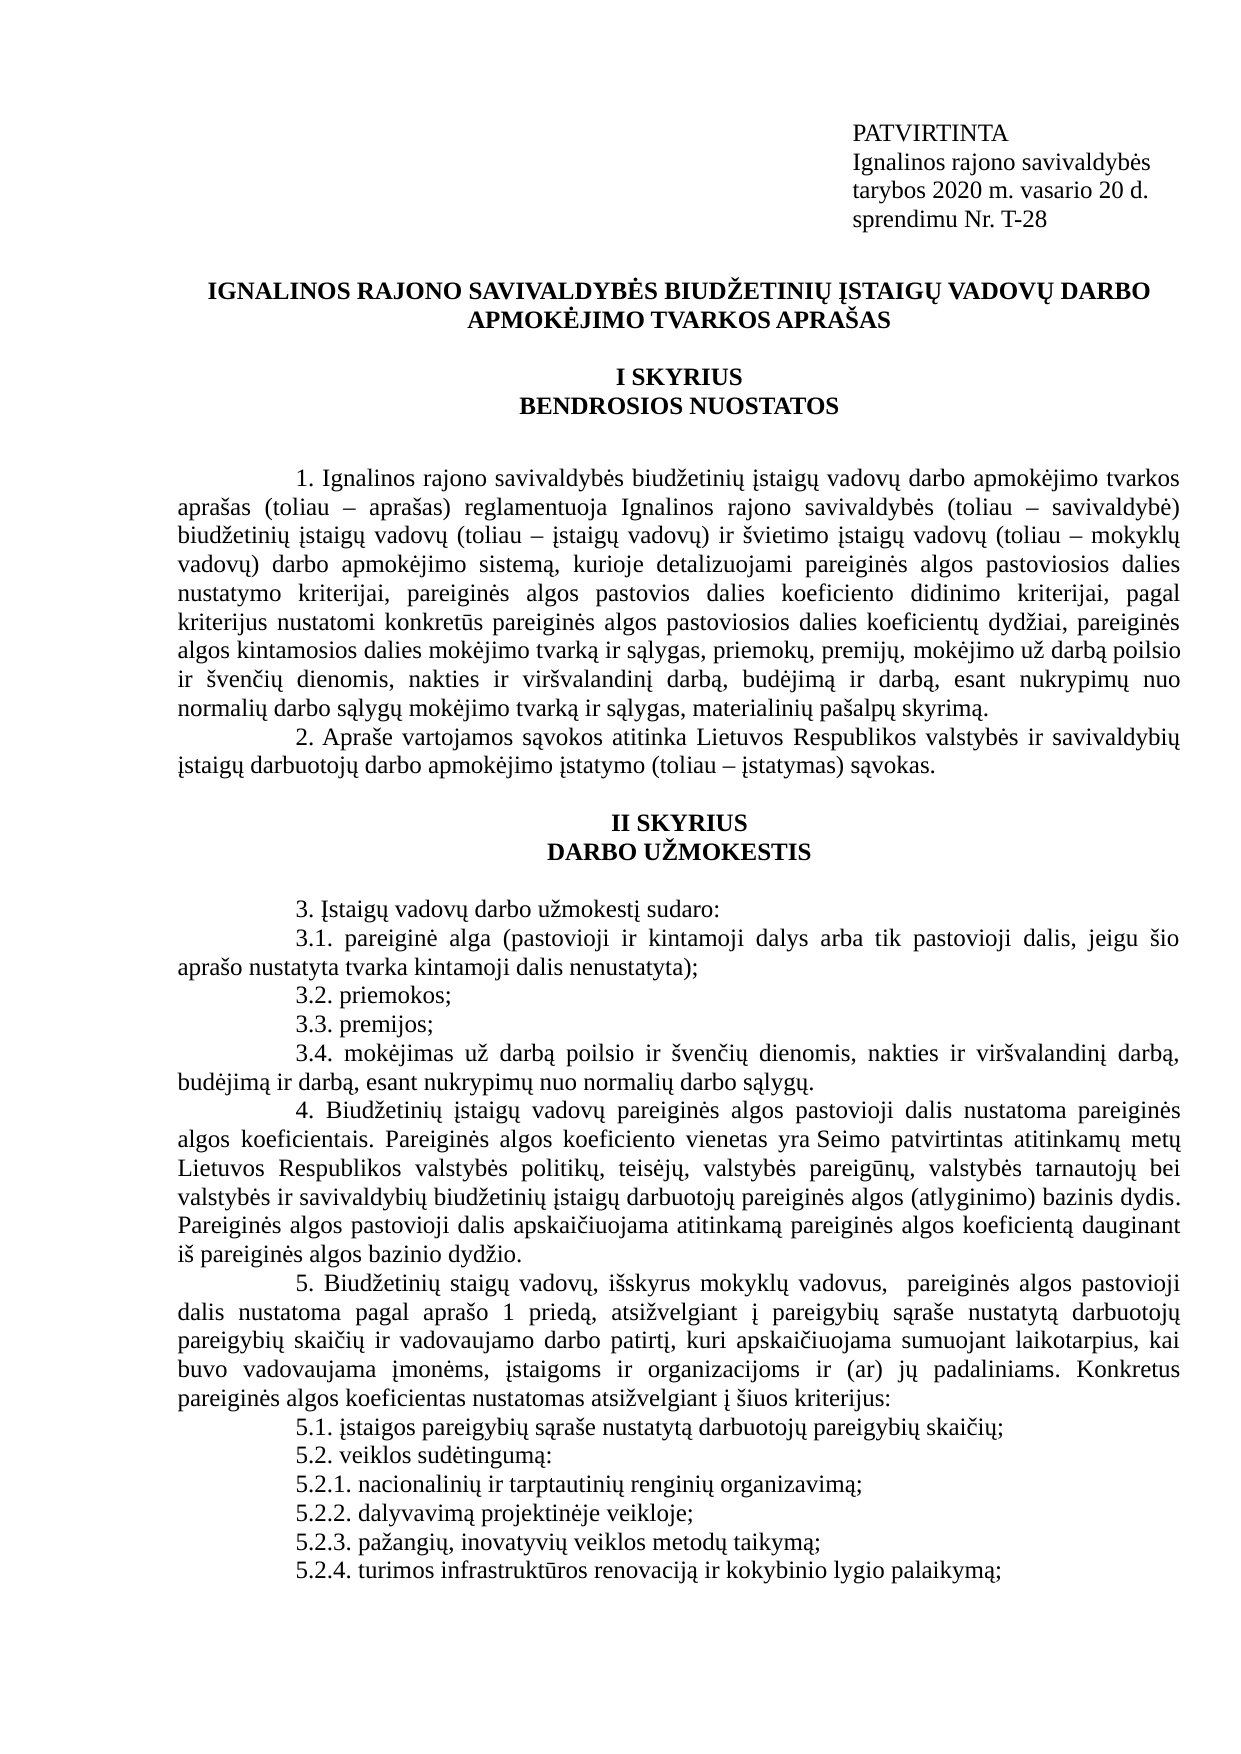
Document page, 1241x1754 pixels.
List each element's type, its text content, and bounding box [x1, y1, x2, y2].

text 3. Įstaigų vadovų darbo užmokestį sudaro: [177, 894, 1181, 923]
text 5.2.4. turimos infrastruktūros renovaciją ir kokybinio lygio palaikymą; [177, 1556, 1181, 1584]
text PATVIRTINTA [852, 118, 1181, 147]
text IGNALINOS RAJONO SAVIVALDYBĖS biudžetinių ĮSTAIGŲ VADOVŲ DARBO APMOKĖJIMO TVARKOS APRAŠAS [177, 276, 1181, 334]
text tarybos 2020 m. vasario 20 d. [852, 176, 1181, 204]
text 5. Biudžetinių staigų vadovų, išskyrus mokyklų vadovus, pareiginės algos pastovioji dalis nustatoma pagal aprašo 1 priedą, atsižvelgiant į pareigybių sąraše nustatytą darbuotojų pareigybių skaičių ir vadovaujamo darbo patirtį, kuri apskaičiuojama sumuojant laikotarpius, kai buvo vadovaujama įmonėms, įstaigoms ir organizacijoms ir (ar) jų padaliniams. Konkretus pareiginės algos koeficientas nustatomas atsižvelgiant į šiuos kriterijus: [177, 1268, 1181, 1412]
text 3.1. pareiginė alga (pastovioji ir kintamoji dalys arba tik pastovioji dalis, jeigu šio aprašo nustatyta tvarka kintamoji dalis nenustatyta); [177, 923, 1181, 981]
text BENDROSIOS NUOSTATOS [177, 391, 1181, 420]
text DARBO UŽMOKESTIS [177, 837, 1181, 866]
text 5.2.3. pažangių, inovatyvių veiklos metodų taikymą; [177, 1527, 1181, 1556]
text 5.2.2. dalyvavimą projektinėje veikloje; [177, 1498, 1181, 1527]
text 3.4. mokėjimas už darbą poilsio ir švenčių dienomis, nakties ir viršvalandinį darbą, budėjimą ir darbą, esant nukrypimų nuo normalių darbo sąlygų. [177, 1038, 1181, 1096]
text 1. Ignalinos rajono savivaldybės biudžetinių įstaigų vadovų darbo apmokėjimo tvarkos aprašas (toliau – aprašas) reglamentuoja Ignalinos rajono savivaldybės (toliau – savivaldybė) biudžetinių įstaigų vadovų (toliau – įstaigų vadovų) ir švietimo įstaigų vadovų (toliau – mokyklų vadovų) darbo apmokėjimo sistemą, kurioje detalizuojami pareiginės algos pastoviosios dalies nustatymo kriterijai, pareiginės algos pastovios dalies koeficiento didinimo kriterijai, pagal kriterijus nustatomi konkretūs pareiginės algos pastoviosios dalies koeficientų dydžiai, pareiginės algos kintamosios dalies mokėjimo tvarką ir sąlygas, priemokų, premijų, mokėjimo už darbą poilsio ir švenčių dienomis, nakties ir viršvalandinį darbą, budėjimą ir darbą, esant nukrypimų nuo normalių darbo sąlygų mokėjimo tvarką ir sąlygas, materialinių pašalpų skyrimą. [177, 463, 1181, 722]
text 2. Apraše vartojamos sąvokos atitinka Lietuvos Respublikos valstybės ir savivaldybių įstaigų darbuotojų darbo apmokėjimo įstatymo (toliau – įstatymas) sąvokas. [177, 722, 1181, 779]
text 5.1. įstaigos pareigybių sąraše nustatytą darbuotojų pareigybių skaičių; [177, 1412, 1181, 1441]
text 5.2.1. nacionalinių ir tarptautinių renginių organizavimą; [177, 1469, 1181, 1498]
text II SKYRIUS [177, 808, 1181, 837]
text 3.2. priemokos; [177, 981, 1181, 1009]
text I SKYRIUS [177, 362, 1181, 391]
text 3.3. premijos; [177, 1009, 1181, 1038]
text 5.2. veiklos sudėtingumą: [177, 1441, 1181, 1469]
text sprendimu Nr. T-28 [852, 204, 1181, 233]
text Ignalinos rajono savivaldybės [852, 147, 1181, 176]
text 4. Biudžetinių įstaigų vadovų pareiginės algos pastovioji dalis nustatoma pareiginės algos koeficientais. Pareiginės algos koeficiento vienetas yra Seimo patvirtintas atitinkamų metų Lietuvos Respublikos valstybės politikų, teisėjų, valstybės pareigūnų, valstybės tarnautojų bei valstybės ir savivaldybių biudžetinių įstaigų darbuotojų pareiginės algos (atlyginimo) bazinis dydis. Pareiginės algos pastovioji dalis apskaičiuojama atitinkamą pareiginės algos koeficientą dauginant iš pareiginės algos bazinio dydžio. [177, 1096, 1181, 1268]
